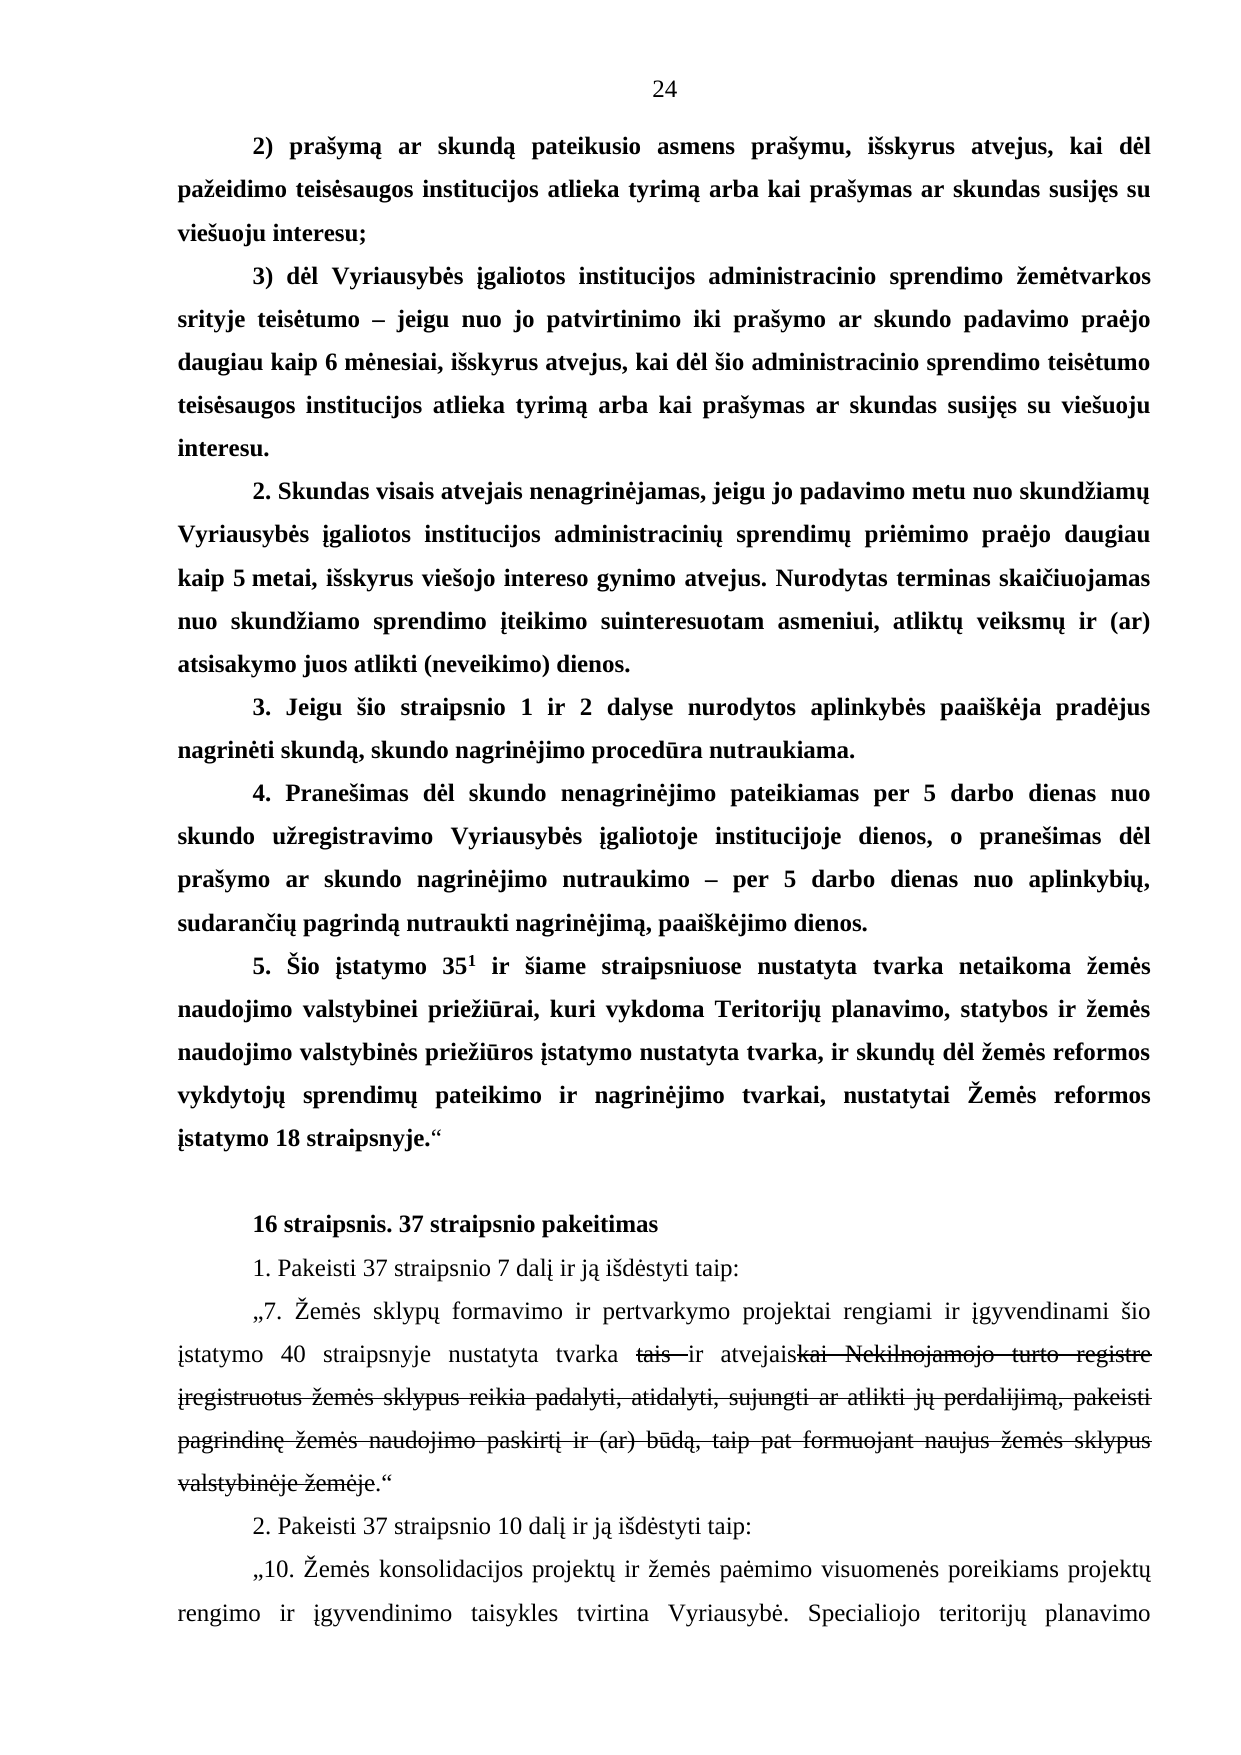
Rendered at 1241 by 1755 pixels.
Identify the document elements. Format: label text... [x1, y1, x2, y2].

text 2. Pakeisti 37 straipsnio 10 dalį ir ją išdėstyti taip: [177, 1511, 1152, 1540]
list 16 straipsnis. 37 straipsnio pakeitimas [177, 1209, 1152, 1238]
text „7. Žemės sklypų formavimo ir pertvarkymo projektai rengiami ir įgyvendinami šio įstatymo 40 straipsnyje nustatyta tvarka tais ir atvejaiskai Nekilnojamojo turto registre įregistruotus žemės sklypus reikia padalyti, atidalyti, sujungti ar atlikti jų perdalijimą, pakeisti pagrindinę žemės naudojimo paskirtį ir (ar) būdą, taip pat formuojant naujus žemės sklypus valstybinėje žemėje.“ [177, 1399, 1152, 1441]
text 5. Šio įstatymo 351 ir šiame straipsniuose nustatyta tvarka netaikoma žemės naudojimo valstybinei priežiūrai, kuri vykdoma Teritorijų planavimo, statybos ir žemės naudojimo valstybinės priežiūros įstatymo nustatyta tvarka, ir skundų dėl žemės reformos vykdytojų sprendimų pateikimo ir nagrinėjimo tvarkai, nustatytai Žemės reformos įstatymo 18 straipsnyje.“ [177, 951, 1152, 1152]
text 4. Pranešimas dėl skundo nenagrinėjimo pateikiamas per 5 darbo dienas nuo skundo užregistravimo Vyriausybės įgaliotoje institucijoje dienos, o pranešimas dėl prašymo ar skundo nagrinėjimo nutraukimo – per 5 darbo dienas nuo aplinkybių, sudarančių pagrindą nutraukti nagrinėjimą, paaiškėjimo dienos. [177, 778, 1152, 936]
text 2. Skundas visais atvejais nenagrinėjamas, jeigu jo padavimo metu nuo skundžiamų Vyriausybės įgaliotos institucijos administracinių sprendimų priėmimo praėjo daugiau kaip 5 metai, išskyrus viešojo intereso gynimo atvejus. Nurodytas terminas skaičiuojamas nuo skundžiamo sprendimo įteikimo suinteresuotam asmeniui, atliktų veiksmų ir (ar) atsisakymo juos atlikti (neveikimo) dienos. [177, 476, 1152, 678]
text „10. Žemės konsolidacijos projektų ir žemės paėmimo visuomenės poreikiams projektų rengimo ir įgyvendinimo taisykles tvirtina Vyriausybė. Specialiojo teritorijų planavimo žemėtvarkos dokumentų ir žemės sklypų formavimo ir pertvarkymo projektų rengimo taisykles (toliau – Žemės sklypų formavimo ir pertvarkymo projektų rengimo taisyklės) tvirtina žemės ūkio ministras kartu su aplinkos ministru ministras. Žemės reformos žemėtvarkos projektų rengimo metodiką tvirtina aplinkos ministras, suderinęs su žemės ūkio ministru. Ypatingos valstybinės svarbos žemės paėmimo visuomenės poreikiams projektai rengiami Žemės paėmimo visuomenės poreikiams įgyvendinant ypatingos valstybinės svarbos projektus įstatymo nustatyta tvarka.“ [177, 1554, 1152, 1626]
text „7. Žemės sklypų formavimo ir pertvarkymo projektai rengiami ir įgyvendinami šio įstatymo 40 straipsnyje nustatyta tvarka tais ir atvejaiskai Nekilnojamojo turto registre įregistruotus žemės sklypus reikia padalyti, atidalyti, sujungti ar atlikti jų perdalijimą, pakeisti pagrindinę žemės naudojimo paskirtį ir (ar) būdą, taip pat formuojant naujus žemės sklypus valstybinėje žemėje.“ [177, 1296, 1152, 1398]
text 2) prašymą ar skundą pateikusio asmens prašymu, išskyrus atvejus, kai dėl pažeidimo teisėsaugos institucijos atlieka tyrimą arba kai prašymas ar skundas susijęs su viešuoju interesu; [177, 131, 1152, 246]
text 3) dėl Vyriausybės įgaliotos institucijos administracinio sprendimo žemėtvarkos srityje teisėtumo – jeigu nuo jo patvirtinimo iki prašymo ar skundo padavimo praėjo daugiau kaip 6 mėnesiai, išskyrus atvejus, kai dėl šio administracinio sprendimo teisėtumo teisėsaugos institucijos atlieka tyrimą arba kai prašymas ar skundas susijęs su viešuoju interesu. [177, 261, 1152, 462]
text 3. Jeigu šio straipsnio 1 ir 2 dalyse nurodytos aplinkybės paaiškėja pradėjus nagrinėti skundą, skundo nagrinėjimo procedūra nutraukiama. [177, 692, 1152, 764]
text „7. Žemės sklypų formavimo ir pertvarkymo projektai rengiami ir įgyvendinami šio įstatymo 40 straipsnyje nustatyta tvarka tais ir atvejaiskai Nekilnojamojo turto registre įregistruotus žemės sklypus reikia padalyti, atidalyti, sujungti ar atlikti jų perdalijimą, pakeisti pagrindinę žemės naudojimo paskirtį ir (ar) būdą, taip pat formuojant naujus žemės sklypus valstybinėje žemėje.“ [177, 1442, 1152, 1497]
text 1. Pakeisti 37 straipsnio 7 dalį ir ją išdėstyti taip: [177, 1253, 1152, 1281]
